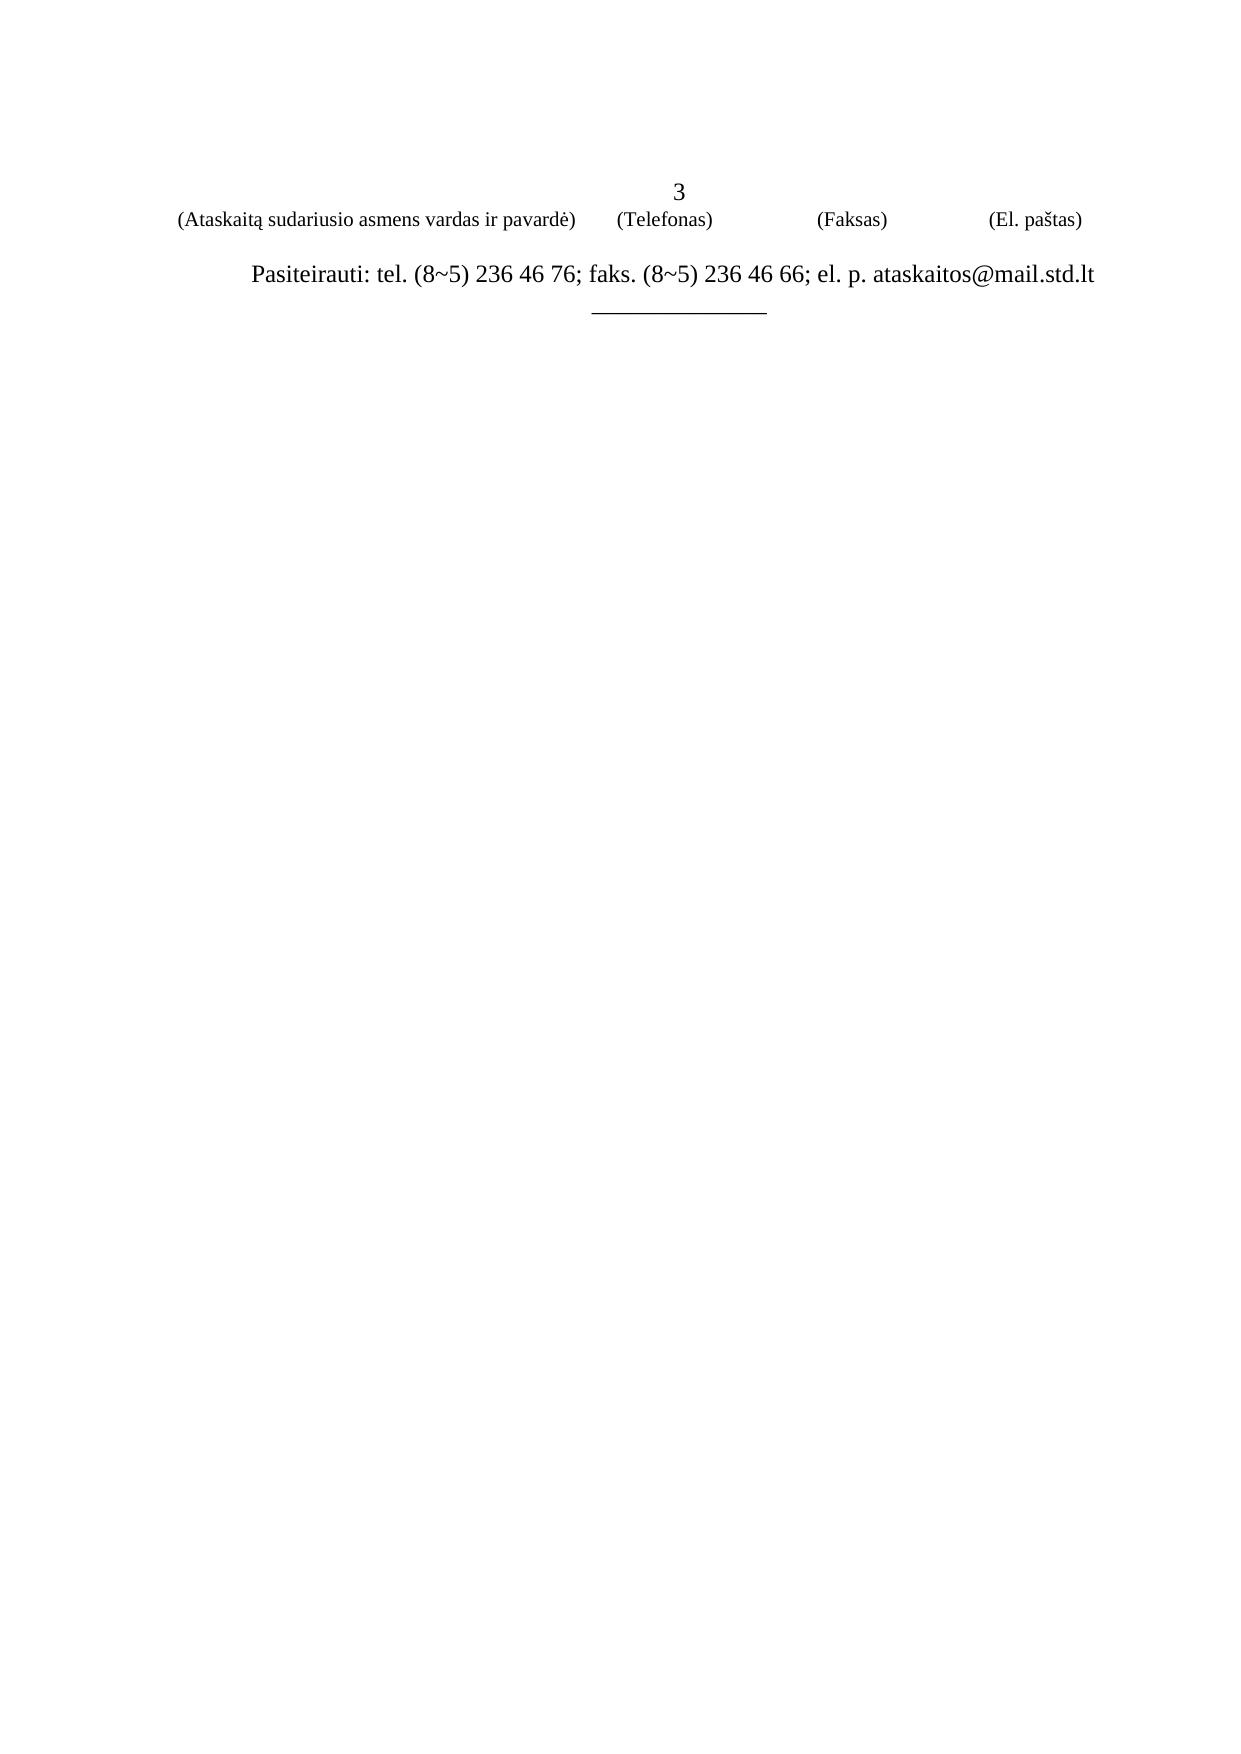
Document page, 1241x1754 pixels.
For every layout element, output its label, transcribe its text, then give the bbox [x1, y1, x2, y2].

text (Ataskaitą sudariusio asmens vardas ir pavardė) (Telefonas) (Faksas) (El. paštas) [177, 207, 1181, 231]
text Pasiteirauti: tel. (8~5) 236 46 76; faks. (8~5) 236 46 66; el. p. ataskaitos@mail.std.lt [177, 259, 1181, 288]
text ______________ [177, 288, 1181, 317]
